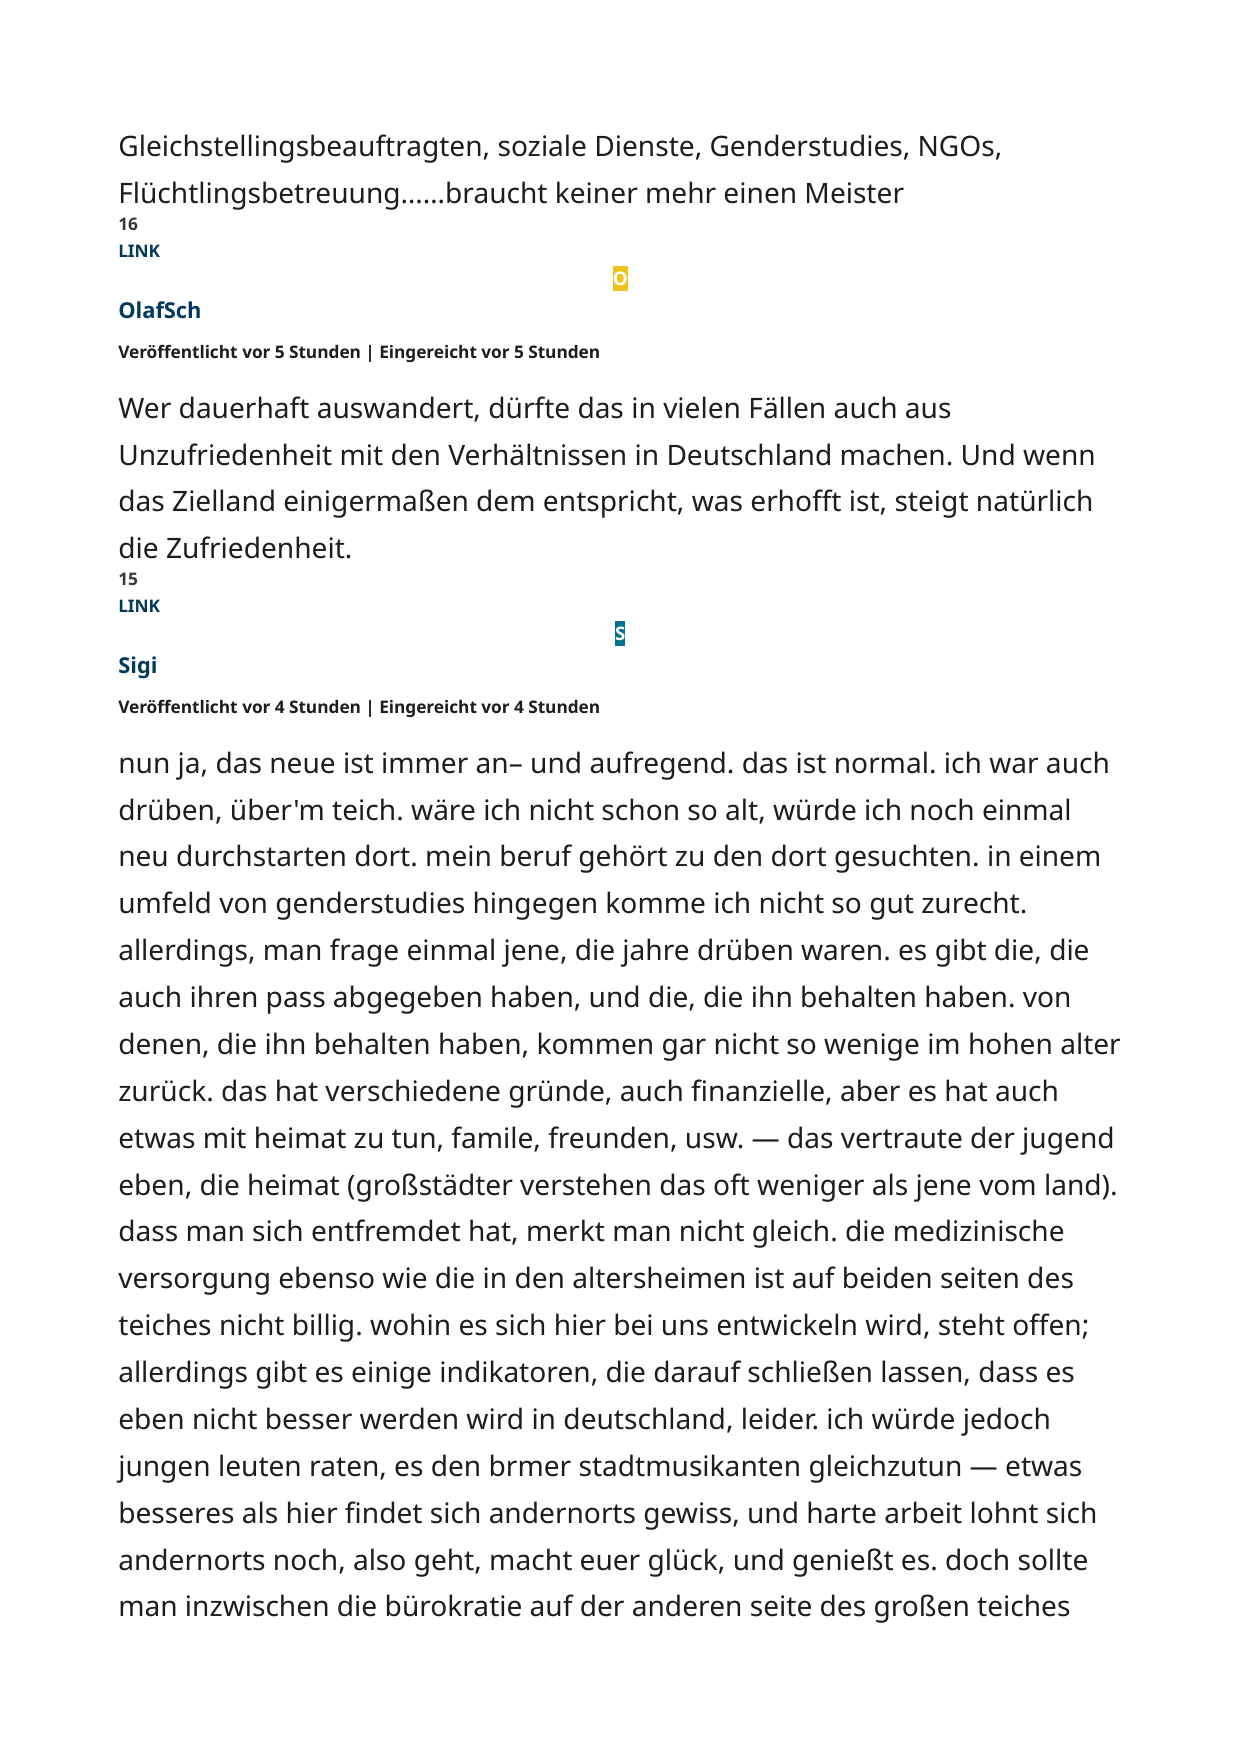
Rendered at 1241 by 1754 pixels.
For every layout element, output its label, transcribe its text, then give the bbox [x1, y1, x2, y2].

text Veröffentlicht vor 5 Stunden | Eingereicht vor 5 Stunden [118, 340, 1122, 364]
text S [118, 621, 1122, 646]
text 15 [118, 567, 1122, 590]
text LINK [118, 239, 1122, 262]
text 16 [118, 212, 1122, 235]
text Gleichstellingsbeauftragten, soziale Dienste, Genderstudies, NGOs, Flüchtlingsbetreuung……braucht keiner mehr einen Meister [118, 118, 1122, 212]
text O [118, 266, 1122, 291]
text Sigi [118, 650, 1122, 680]
text Wer dauerhaft auswandert, dürfte das in vielen Fällen auch aus Unzufriedenheit mit den Verhältnissen in Deutschland machen. Und wenn das Zielland einigermaßen dem entspricht, was erhofft ist, steigt natürlich die Zufriedenheit. [118, 379, 1122, 567]
text LINK [118, 594, 1122, 617]
text OlafSch [118, 295, 1122, 325]
text Veröffentlicht vor 4 Stunden | Eingereicht vor 4 Stunden [118, 695, 1122, 719]
text nun ja, das neue ist immer an– und aufregend. das ist normal. ich war auch drüben, über'm teich. wäre ich nicht schon so alt, würde ich noch einmal neu durchstarten dort. mein beruf gehört zu den dort gesuchten. in einem umfeld von genderstudies hingegen komme ich nicht so gut zurecht. allerdings, man frage einmal jene, die jahre drüben waren. es gibt die, die auch ihren pass abgegeben haben, und die, die ihn behalten haben. von denen, die ihn behalten haben, kommen gar nicht so wenige im hohen alter zurück. das hat verschiedene gründe, auch finanzielle, aber es hat auch etwas mit heimat zu tun, famile, freunden, usw. — das vertraute der jugend eben, die heimat (großstädter verstehen das oft weniger als jene vom land). dass man sich entfremdet hat, merkt man nicht gleich. die medizinische versorgung ebenso wie die in den altersheimen ist auf beiden seiten des teiches nicht billig. wohin es sich hier bei uns entwickeln wird, steht offen; allerdings gibt es einige indikatoren, die darauf schließen lassen, dass es eben nicht besser werden wird in deutschland, leider. ich würde jedoch jungen leuten raten, es den brmer stadtmusikanten gleichzutun — etwas besseres als hier findet sich andernorts gewiss, und harte arbeit lohnt sich andernorts noch, also geht, macht euer glück, und genießt es. doch sollte man inzwischen die bürokratie auf der anderen seite des großen teiches [118, 734, 1122, 1625]
